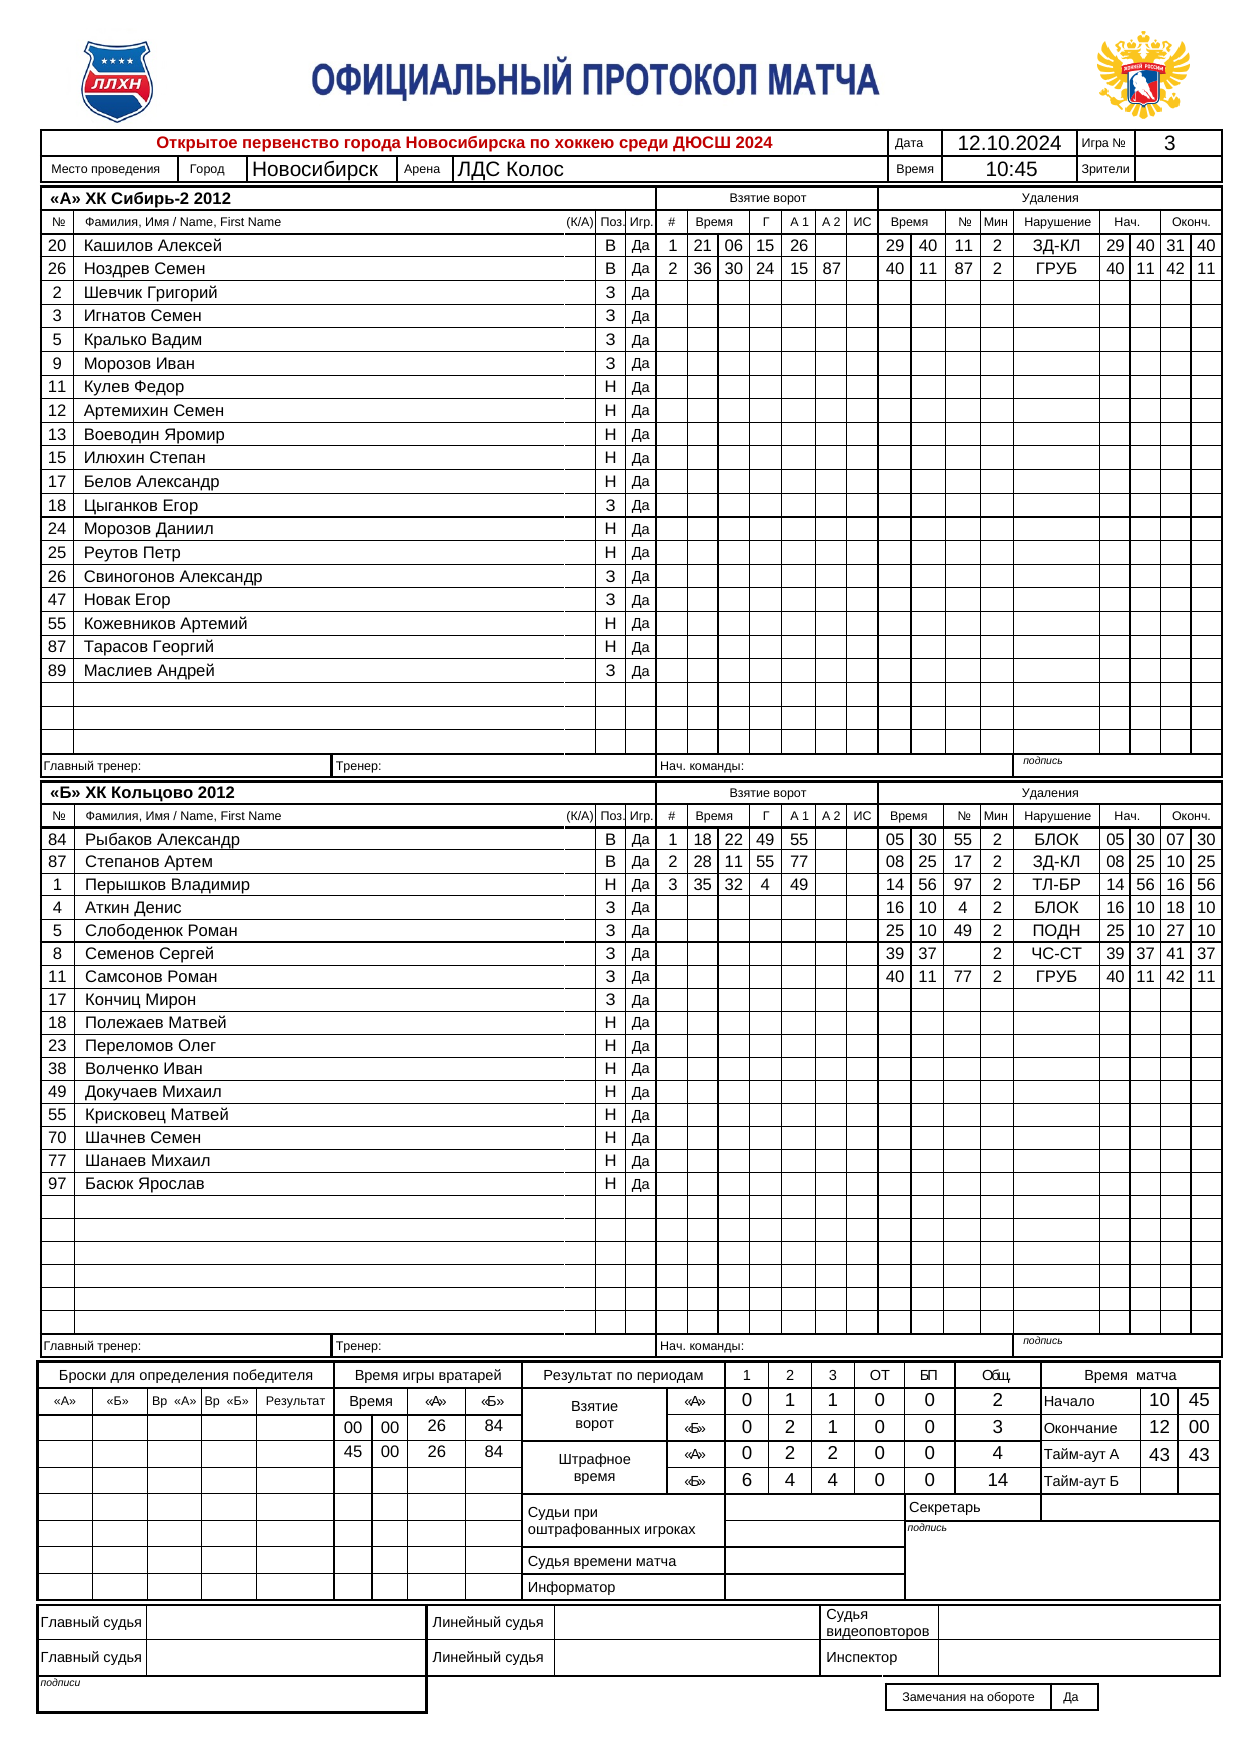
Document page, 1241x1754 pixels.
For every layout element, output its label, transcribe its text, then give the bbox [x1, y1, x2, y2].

table_cell Н [596, 1150, 625, 1172]
table_cell [1131, 989, 1160, 1011]
table_cell Крисковец Матвей [75, 1104, 564, 1126]
table_cell [1100, 659, 1129, 682]
table_cell [626, 1242, 655, 1264]
table_cell [1161, 636, 1190, 658]
table_cell Информатор [523, 1575, 724, 1599]
table_cell Да [626, 636, 655, 658]
table_cell [1100, 1127, 1129, 1149]
table_cell [42, 1265, 74, 1287]
table_cell [657, 281, 687, 303]
table_cell [879, 1173, 910, 1195]
table_cell 25 [1100, 920, 1129, 941]
table_cell # [657, 211, 687, 233]
table_cell [782, 612, 815, 634]
table_cell [1192, 423, 1221, 445]
table_cell [565, 1196, 595, 1218]
table_cell [148, 1416, 201, 1440]
table_cell А 2 [816, 805, 846, 826]
table_cell [257, 1521, 333, 1546]
table_cell Да [626, 829, 655, 849]
table_cell [816, 1242, 846, 1264]
table_cell [782, 1196, 815, 1218]
table_cell [1161, 446, 1190, 469]
table_cell [657, 943, 687, 964]
table_cell 25 [912, 850, 943, 872]
table_cell Да [626, 399, 655, 422]
table_cell 56 [912, 874, 943, 895]
table_cell [946, 328, 980, 351]
table_cell Шачнев Семен [75, 1127, 564, 1149]
table_cell [1161, 730, 1190, 753]
table_cell [719, 896, 749, 918]
table_cell 0 [855, 1415, 904, 1440]
table_cell Белов Александр [74, 470, 564, 493]
table_cell [147, 1640, 425, 1675]
table_cell [750, 636, 781, 658]
table_cell 15 [782, 257, 815, 280]
table_cell 43 [1141, 1441, 1177, 1467]
table_cell [726, 1495, 904, 1520]
table_cell [1131, 565, 1160, 587]
table_cell [1161, 305, 1190, 327]
table_cell [1014, 352, 1099, 374]
table_cell 18 [688, 829, 717, 849]
table_cell 05 [879, 829, 910, 849]
table_cell [816, 1173, 846, 1195]
table_cell [565, 659, 595, 682]
table_cell [1014, 328, 1099, 351]
table_cell (К/А) [565, 211, 595, 233]
table_cell [1100, 588, 1129, 611]
table_cell Докучаев Михаил [75, 1081, 564, 1103]
table_cell [981, 1081, 1013, 1103]
table_cell [981, 1058, 1013, 1079]
picture [5, 28, 1197, 129]
table_cell [879, 565, 910, 587]
table_cell [1131, 1265, 1160, 1287]
table_cell [1014, 659, 1099, 682]
table_cell [847, 920, 877, 941]
table_cell [1014, 1242, 1099, 1264]
table_cell [944, 1127, 980, 1149]
table_cell 49 [42, 1081, 74, 1103]
table_cell [466, 1574, 521, 1599]
table_cell [1131, 1150, 1160, 1172]
table_cell Кончиц Мирон [75, 989, 564, 1011]
table_cell [596, 1242, 625, 1264]
table_cell [688, 943, 717, 964]
table_cell [1100, 636, 1129, 658]
table_cell [688, 1058, 717, 1079]
table_cell [688, 1265, 717, 1287]
table_cell 87 [42, 850, 74, 872]
table_cell Зрители [1078, 157, 1134, 181]
table_cell [946, 470, 980, 493]
table_cell 29 [1100, 235, 1129, 256]
table_cell [719, 612, 749, 634]
table_cell [626, 1288, 655, 1310]
table_cell 2 [812, 1442, 854, 1467]
table_cell [688, 1288, 717, 1310]
table_cell [1014, 470, 1099, 493]
table_cell Да [626, 920, 655, 941]
table_cell [782, 399, 815, 422]
table_cell Да [626, 328, 655, 351]
table_cell 39 [879, 943, 910, 964]
table_cell Нач. [1100, 805, 1160, 826]
table_cell [847, 1127, 877, 1149]
table_cell 30 [912, 829, 943, 849]
table_cell Семенов Сергей [75, 943, 564, 964]
table_cell 07 [1161, 829, 1190, 849]
table_cell [847, 612, 877, 634]
table_cell [782, 1035, 815, 1057]
table_cell 37 [1192, 943, 1221, 964]
table_cell «Б» [93, 1389, 147, 1413]
table_cell [912, 446, 945, 469]
table_cell Да [626, 612, 655, 634]
table_cell [335, 1547, 371, 1573]
table_cell 6 [726, 1468, 768, 1493]
table_cell Н [596, 399, 625, 422]
table_cell [1014, 588, 1099, 611]
table_cell [1192, 1058, 1221, 1079]
table_cell Время [688, 211, 749, 233]
table_cell [782, 494, 815, 516]
table_cell [981, 352, 1013, 374]
table_cell [912, 707, 945, 729]
table_cell 3 [956, 1415, 1040, 1440]
table_cell [688, 1012, 717, 1033]
table_cell [1161, 352, 1190, 374]
table_cell [657, 1035, 687, 1057]
table_cell [1161, 281, 1190, 303]
table_cell № [42, 211, 73, 233]
table_cell [782, 352, 815, 374]
table_cell 11 [1192, 257, 1221, 280]
table_header Дата [889, 131, 941, 155]
table_cell [1192, 659, 1221, 682]
table_cell [816, 920, 846, 941]
table_cell Кожевников Артемий [74, 612, 564, 634]
table_cell [912, 541, 945, 564]
table_cell [657, 612, 687, 634]
table_cell 25 [1131, 850, 1160, 872]
table_cell 27 [1161, 920, 1190, 941]
table_cell [1014, 683, 1099, 706]
table_cell [750, 1012, 781, 1033]
table_cell Да [626, 352, 655, 374]
table_cell Да [626, 943, 655, 964]
table_cell Линейный судья [428, 1606, 554, 1639]
table_cell БЛОК [1014, 829, 1099, 849]
table_cell [688, 470, 717, 493]
table_cell Поз. [596, 805, 625, 826]
table_cell 2 [981, 829, 1013, 849]
table_cell [1161, 565, 1190, 587]
table_cell 4 [750, 874, 781, 895]
table_cell [688, 659, 717, 682]
table_cell подписи [39, 1677, 425, 1711]
table_header БП [905, 1363, 954, 1387]
table_cell [719, 305, 749, 327]
table_cell [719, 281, 749, 303]
table_cell [1100, 1288, 1129, 1310]
table_cell [42, 1242, 74, 1264]
table_cell А 2 [816, 211, 846, 233]
table_cell [148, 1521, 201, 1546]
table_cell [1131, 1127, 1160, 1149]
table_header Да [1052, 1685, 1097, 1709]
table_cell Главный тренер: [42, 1335, 330, 1356]
table_cell [726, 1575, 904, 1599]
table_cell 0 [905, 1389, 954, 1413]
table_cell [1192, 305, 1221, 327]
table_cell З [596, 328, 625, 351]
table_cell 84 [466, 1416, 521, 1440]
table_cell [1014, 1196, 1099, 1218]
table_cell [1131, 1173, 1160, 1195]
table_cell З [596, 352, 625, 374]
table_cell [657, 1265, 687, 1287]
table_cell [565, 636, 595, 658]
table_cell [1161, 423, 1190, 445]
table_cell [981, 565, 1013, 587]
table_header 2 [769, 1363, 811, 1387]
table_cell подпись [906, 1522, 1219, 1599]
table_cell [879, 1311, 910, 1333]
table_cell [148, 1468, 201, 1493]
table_cell [944, 1104, 980, 1126]
table_cell [1100, 470, 1129, 493]
table_cell [626, 683, 655, 706]
table_cell Н [596, 1173, 625, 1195]
table_cell Фамилия, Имя / Name, First Name [75, 805, 565, 826]
table_cell [719, 446, 749, 469]
table_cell Нач. [1100, 211, 1160, 233]
table_cell [912, 1150, 943, 1172]
table_cell [93, 1441, 147, 1467]
table_cell Цыганков Егор [74, 494, 564, 516]
table_header Открытое первенство города Новосибирска по хоккею среди ДЮСШ 2024 [42, 131, 887, 155]
table_cell [565, 989, 595, 1011]
table_cell Слободенюк Роман [75, 920, 564, 941]
table_cell Тарасов Георгий [74, 636, 564, 658]
table_cell [1192, 1288, 1221, 1310]
table_cell [879, 1219, 910, 1241]
table_cell [847, 1288, 877, 1310]
table_cell [565, 541, 595, 564]
table_cell [565, 1081, 595, 1103]
table_cell подпись [1014, 755, 1221, 776]
table_cell # [657, 805, 687, 826]
table_cell [1100, 494, 1129, 516]
table_cell [147, 1606, 425, 1639]
table_cell Главный тренер: [42, 755, 330, 776]
table_cell ЗД-КЛ [1014, 235, 1099, 256]
table_cell [373, 1547, 407, 1573]
table_cell [912, 612, 945, 634]
table_cell 10 [1141, 1389, 1177, 1413]
table_cell [981, 446, 1013, 469]
table_cell [1131, 1104, 1160, 1126]
table_cell Рыбаков Александр [75, 829, 564, 849]
table_cell [1014, 1265, 1099, 1287]
table_cell [847, 989, 877, 1011]
table_cell [912, 423, 945, 445]
table_cell [93, 1547, 147, 1573]
table_cell Фамилия, Имя / Name, First Name [74, 211, 565, 233]
table_cell [750, 423, 781, 445]
table_cell 21 [688, 235, 717, 256]
table_cell [1014, 707, 1099, 729]
table_cell [39, 1416, 92, 1440]
table_cell 08 [879, 850, 910, 872]
table_cell [1161, 1127, 1190, 1149]
table_cell [688, 1311, 717, 1333]
table_cell [816, 352, 846, 374]
table_cell 37 [912, 943, 943, 964]
table_cell 25 [879, 920, 910, 941]
table_cell [946, 707, 980, 729]
table_cell [944, 1173, 980, 1195]
table_cell ТЛ-БР [1014, 874, 1099, 895]
table_cell [657, 494, 687, 516]
table_cell Н [596, 470, 625, 493]
table_cell Да [626, 1150, 655, 1172]
table_cell [816, 1127, 846, 1149]
table_cell 55 [944, 829, 980, 849]
table_cell [750, 943, 781, 964]
table_cell [719, 376, 749, 398]
table_cell 12 [1141, 1415, 1177, 1440]
table_cell [148, 1441, 201, 1467]
table_cell [565, 829, 595, 849]
table_cell [1014, 1058, 1099, 1079]
table_cell [565, 850, 595, 872]
table_cell [688, 1242, 717, 1264]
table_cell 47 [42, 588, 73, 611]
table_cell 77 [944, 966, 980, 987]
table_cell 5 [42, 328, 73, 351]
table_cell Артемихин Семен [74, 399, 564, 422]
table_cell [879, 399, 910, 422]
table_cell 2 [981, 943, 1013, 964]
table_cell [719, 1311, 749, 1333]
table_cell «Б» [668, 1468, 724, 1493]
table_cell Да [626, 518, 655, 540]
table_cell [944, 943, 980, 964]
table_cell [847, 541, 877, 564]
table_cell [782, 1219, 815, 1241]
table_header Общ. [956, 1363, 1040, 1387]
table_cell [596, 707, 625, 729]
table_cell [75, 1196, 564, 1218]
table_cell [847, 1104, 877, 1126]
table_cell Н [596, 612, 625, 634]
table_cell 1 [657, 235, 687, 256]
table_cell [657, 1104, 687, 1126]
table_cell З [596, 659, 625, 682]
table_cell Нач. команды: [657, 1335, 1012, 1356]
table_cell 0 [726, 1415, 768, 1440]
table_cell [657, 1196, 687, 1218]
table_cell [750, 1035, 781, 1057]
table_cell [74, 707, 564, 729]
table_cell [981, 470, 1013, 493]
table_cell [657, 1081, 687, 1103]
table_cell 0 [726, 1442, 768, 1467]
table_cell [1192, 470, 1221, 493]
table_header Игра № [1078, 131, 1134, 155]
table_cell [565, 1219, 595, 1241]
table_cell [74, 683, 564, 706]
table_cell [944, 1265, 980, 1287]
table_cell [1192, 989, 1221, 1011]
table_cell [750, 305, 781, 327]
table_cell [981, 1150, 1013, 1172]
table_cell ИС [847, 805, 877, 826]
table_cell [847, 588, 877, 611]
table_cell [688, 423, 717, 445]
table_cell подпись [1014, 1335, 1221, 1356]
table_cell [719, 1219, 749, 1241]
table_cell 2 [981, 896, 1013, 918]
table_cell З [596, 281, 625, 303]
table_cell 24 [750, 257, 781, 280]
table_cell [879, 352, 910, 374]
table_cell Да [626, 305, 655, 327]
table_cell [1192, 1150, 1221, 1172]
table_cell [1161, 376, 1190, 398]
table_cell [1161, 1081, 1190, 1103]
table_cell [42, 683, 73, 706]
table_cell [847, 399, 877, 422]
table_cell 4 [956, 1442, 1040, 1467]
table_cell 11 [1131, 257, 1160, 280]
table_cell [981, 683, 1013, 706]
table_cell [719, 494, 749, 516]
table_cell [688, 683, 717, 706]
table_cell [466, 1468, 521, 1493]
table_cell Н [596, 518, 625, 540]
table_cell [912, 1173, 943, 1195]
table_cell [1100, 1311, 1129, 1333]
table_cell [335, 1468, 371, 1493]
table_cell 08 [1100, 850, 1129, 872]
table_cell [202, 1468, 256, 1493]
table_cell Н [596, 376, 625, 398]
table_cell [946, 399, 980, 422]
table_cell [466, 1521, 521, 1546]
table_cell Да [626, 1035, 655, 1057]
table_cell [719, 659, 749, 682]
table_cell [816, 1104, 846, 1126]
table_cell Судьи при оштрафованных игроках [523, 1495, 724, 1546]
table_cell [1192, 730, 1221, 753]
table_cell [688, 612, 717, 634]
table_cell [750, 1311, 781, 1333]
table_cell 11 [946, 235, 980, 256]
table_cell [335, 1574, 371, 1599]
table_cell [847, 1012, 877, 1033]
table_cell [688, 636, 717, 658]
table_cell [816, 707, 846, 729]
table_cell [847, 446, 877, 469]
table_cell [782, 636, 815, 658]
table_cell [1179, 1468, 1219, 1493]
table_header Удаления [879, 188, 1221, 209]
table_cell [75, 1311, 564, 1333]
table_cell [719, 352, 749, 374]
table_cell [565, 943, 595, 964]
table_cell [782, 920, 815, 941]
table_cell [1100, 1058, 1129, 1079]
table_cell [1161, 1104, 1190, 1126]
table_cell [879, 707, 910, 729]
table_cell [750, 470, 781, 493]
table_cell [565, 235, 595, 256]
table_cell Кралько Вадим [74, 328, 564, 351]
table_cell [816, 1012, 846, 1033]
table_cell 4 [812, 1468, 854, 1493]
table_cell [847, 636, 877, 658]
table_cell 10:45 [943, 157, 1076, 181]
table_cell [912, 1219, 943, 1241]
table_cell Реутов Петр [74, 541, 564, 564]
table_cell [657, 920, 687, 941]
table_cell [816, 470, 846, 493]
table_cell [726, 1548, 904, 1573]
table_cell [782, 730, 815, 753]
table_cell Да [626, 850, 655, 872]
table_cell [782, 588, 815, 611]
table_cell [688, 1127, 717, 1149]
table_cell [148, 1547, 201, 1573]
table_cell [939, 1606, 1219, 1639]
table_cell [1131, 518, 1160, 540]
table_cell [816, 376, 846, 398]
table_cell [257, 1468, 333, 1493]
table_cell 1 [657, 829, 687, 849]
table_cell В [596, 257, 625, 280]
table_cell [1131, 1196, 1160, 1218]
table_cell 14 [879, 874, 910, 895]
table_cell [847, 235, 877, 256]
table_cell [981, 1104, 1013, 1126]
table_cell [688, 730, 717, 753]
table_cell [626, 1265, 655, 1287]
table_cell [879, 612, 910, 634]
table_cell 49 [944, 920, 980, 941]
table_cell [1192, 1081, 1221, 1103]
table_cell [782, 1288, 815, 1310]
table_cell [565, 683, 595, 706]
table_cell З [596, 966, 625, 987]
table_cell [688, 565, 717, 587]
table_cell 16 [1100, 896, 1129, 918]
table_cell [847, 707, 877, 729]
table_cell Да [626, 235, 655, 256]
table_cell [93, 1416, 147, 1440]
table_cell [782, 943, 815, 964]
table_cell 77 [782, 850, 815, 872]
table_cell [335, 1521, 371, 1546]
table_cell [1161, 328, 1190, 351]
table_cell [847, 896, 877, 918]
table_cell [1131, 588, 1160, 611]
table_cell [719, 636, 749, 658]
table_cell [847, 1311, 877, 1333]
table_cell [1014, 376, 1099, 398]
table_cell [981, 494, 1013, 516]
table_cell [626, 1219, 655, 1241]
table_cell 37 [1131, 943, 1160, 964]
table_cell [688, 376, 717, 398]
table_cell Тренер: [333, 1335, 655, 1356]
table_cell [1014, 1035, 1099, 1057]
table_cell [688, 920, 717, 941]
table_cell 00 [1179, 1415, 1219, 1440]
table_cell Судья видеоповторов [821, 1606, 938, 1639]
table_cell [912, 1012, 943, 1033]
table_cell [847, 1219, 877, 1241]
table_cell 4 [769, 1468, 811, 1493]
table_cell [719, 1288, 749, 1310]
table_cell Мин [981, 211, 1013, 233]
table_cell [816, 659, 846, 682]
table_cell [816, 399, 846, 422]
table_cell [946, 494, 980, 516]
table_cell [981, 1265, 1013, 1287]
table_cell [565, 305, 595, 327]
table_cell [565, 874, 595, 895]
table_cell [1100, 730, 1129, 753]
table_cell [981, 1173, 1013, 1195]
table_cell [1131, 446, 1160, 469]
table_cell 0 [905, 1415, 954, 1440]
table_cell [1192, 1012, 1221, 1033]
table_cell [565, 1104, 595, 1126]
table_cell 26 [408, 1441, 465, 1467]
table_cell [1014, 541, 1099, 564]
table_cell [847, 376, 877, 398]
table_cell Игр. [626, 211, 655, 233]
table_cell [565, 281, 595, 303]
table_cell [719, 1150, 749, 1172]
table_cell [657, 989, 687, 1011]
table_cell Самсонов Роман [75, 966, 564, 987]
table_cell [981, 1196, 1013, 1218]
table_cell Время [688, 805, 749, 826]
table_cell [750, 1219, 781, 1241]
table_cell [1100, 1012, 1129, 1033]
table_cell 0 [855, 1389, 904, 1413]
table_cell 26 [42, 565, 73, 587]
table_cell [750, 328, 781, 351]
table_cell [719, 565, 749, 587]
table_cell [1100, 612, 1129, 634]
table_cell [912, 305, 945, 327]
table_cell [657, 399, 687, 422]
table_cell [750, 518, 781, 540]
table_header «А» ХК Сибирь-2 2012 [42, 188, 655, 209]
table_cell [596, 1196, 625, 1218]
table_cell [750, 707, 781, 729]
table_cell А 1 [782, 211, 815, 233]
table_cell [565, 1012, 595, 1033]
table_cell [981, 281, 1013, 303]
table_cell [879, 376, 910, 398]
table_cell 40 [879, 257, 910, 280]
table_cell [879, 989, 910, 1011]
table_cell [565, 612, 595, 634]
table_cell [1014, 1150, 1099, 1172]
table_cell Степанов Артем [75, 850, 564, 872]
table_cell Морозов Даниил [74, 518, 564, 540]
table_cell [688, 1081, 717, 1103]
table_cell 11 [719, 850, 749, 872]
table_header Время игры вратарей [335, 1363, 521, 1387]
table_cell [1014, 518, 1099, 540]
table_cell [1100, 352, 1129, 374]
table_cell [782, 1150, 815, 1172]
table_cell [981, 423, 1013, 445]
table_cell [565, 518, 595, 540]
table_cell [1014, 612, 1099, 634]
table_cell 40 [912, 235, 945, 256]
table_cell [847, 1081, 877, 1103]
table_cell З [596, 943, 625, 964]
table_header Время матча [1042, 1363, 1219, 1387]
table_cell [42, 730, 73, 753]
table_cell «А» [39, 1389, 92, 1413]
table_cell [688, 399, 717, 422]
table_cell [750, 1058, 781, 1079]
table_cell [816, 874, 846, 895]
table_cell [565, 470, 595, 493]
table_cell 40 [1192, 235, 1221, 256]
table_cell [912, 1196, 943, 1218]
table_cell [750, 1150, 781, 1172]
table_cell [565, 399, 595, 422]
table_cell 55 [42, 612, 73, 634]
table_cell [981, 328, 1013, 351]
table_cell 49 [750, 829, 781, 849]
table_cell Да [626, 1012, 655, 1033]
table_cell 43 [1179, 1441, 1219, 1467]
table_cell 25 [1192, 850, 1221, 872]
table_cell [1161, 1173, 1190, 1195]
table_cell [75, 1219, 564, 1241]
table_cell [688, 281, 717, 303]
table_cell [847, 494, 877, 516]
table_cell [1161, 1265, 1190, 1287]
table_cell 11 [912, 966, 943, 987]
table_cell [719, 920, 749, 941]
table_cell [1161, 659, 1190, 682]
table_cell [75, 1265, 564, 1287]
table_cell [565, 494, 595, 516]
table_cell [1161, 683, 1190, 706]
table_cell 2 [657, 850, 687, 872]
table_cell [1014, 281, 1099, 303]
table_cell Тренер: [333, 755, 655, 776]
table_cell [847, 352, 877, 374]
table_cell Н [596, 1081, 625, 1103]
table_cell 84 [466, 1441, 521, 1467]
table_cell [335, 1494, 371, 1520]
table_cell [565, 376, 595, 398]
table_cell [1131, 683, 1160, 706]
table_cell [816, 588, 846, 611]
table_cell 70 [42, 1127, 74, 1149]
table_cell [202, 1441, 256, 1467]
table_cell 11 [912, 257, 945, 280]
table_cell Г [750, 211, 781, 233]
table_cell 42 [1161, 966, 1190, 987]
table_cell [1014, 636, 1099, 658]
table_cell [1100, 1173, 1129, 1195]
table_cell Н [596, 1058, 625, 1079]
table_cell [408, 1494, 465, 1520]
table_cell 06 [719, 235, 749, 256]
table_cell Взятие ворот [523, 1389, 666, 1440]
table_cell [688, 541, 717, 564]
table_cell [1014, 1104, 1099, 1126]
table_cell [1192, 1242, 1221, 1264]
table_cell [912, 1265, 943, 1287]
table_cell [1161, 1035, 1190, 1057]
table_cell [944, 1219, 980, 1241]
table_cell [944, 1288, 980, 1310]
table_cell [1131, 730, 1160, 753]
table_cell [1100, 707, 1129, 729]
table_cell [847, 874, 877, 895]
table_cell [782, 1081, 815, 1103]
table_cell [816, 850, 846, 872]
table_cell Ноздрев Семен [74, 257, 564, 280]
table_cell [912, 281, 945, 303]
table_cell [657, 1288, 687, 1310]
table_cell [782, 423, 815, 445]
table_cell [1131, 1035, 1160, 1057]
table_cell [750, 565, 781, 587]
table_cell [816, 235, 846, 256]
table_cell [657, 541, 687, 564]
table_cell Г [750, 805, 781, 826]
table_cell [1100, 541, 1129, 564]
table_cell 84 [42, 829, 74, 849]
table_cell [912, 399, 945, 422]
table_cell [782, 1127, 815, 1149]
table_cell [1131, 376, 1160, 398]
table_header Взятие ворот [657, 783, 877, 803]
table_cell [1131, 707, 1160, 729]
table_cell [782, 281, 815, 303]
table_cell Арена [398, 157, 452, 181]
table_cell [657, 896, 687, 918]
table_cell [847, 328, 877, 351]
table_cell 2 [956, 1389, 1040, 1413]
table_cell [816, 896, 846, 918]
table_cell [719, 399, 749, 422]
table_cell [719, 943, 749, 964]
table_cell [39, 1441, 92, 1467]
table_cell [750, 446, 781, 469]
table_cell [847, 1150, 877, 1172]
table_cell [944, 1058, 980, 1079]
table_cell 0 [726, 1389, 768, 1413]
table_cell [657, 1150, 687, 1172]
table_cell 4 [944, 896, 980, 918]
table_cell [1192, 1311, 1221, 1333]
table_cell [657, 470, 687, 493]
table_cell [847, 850, 877, 872]
table_cell З [596, 565, 625, 587]
table_cell [1192, 494, 1221, 516]
table_cell [1161, 588, 1190, 611]
table_cell 29 [879, 235, 910, 256]
table_cell [719, 588, 749, 611]
table_cell [657, 1127, 687, 1149]
table_cell Да [626, 541, 655, 564]
table_cell [1192, 1265, 1221, 1287]
table_cell Оконч. [1161, 805, 1221, 826]
table_cell [719, 1242, 749, 1264]
table_cell [1100, 376, 1129, 398]
table_cell 2 [981, 257, 1013, 280]
table_cell [565, 707, 595, 729]
table_cell [257, 1441, 333, 1467]
table_cell Свиногонов Александр [74, 565, 564, 587]
table_cell [1014, 1127, 1099, 1149]
table_header 3 [1136, 131, 1221, 155]
table_cell 26 [782, 235, 815, 256]
table_cell [912, 659, 945, 682]
table_cell [1131, 399, 1160, 422]
table_cell ЛДС Колос [454, 157, 887, 181]
table_cell Н [596, 1012, 625, 1033]
table_cell [596, 1311, 625, 1333]
table_cell Вр «А» [148, 1389, 201, 1413]
table_cell [816, 989, 846, 1011]
table_cell [1161, 1242, 1190, 1264]
table_cell «Б» [668, 1415, 724, 1440]
table_header Броски для определения победителя [39, 1363, 333, 1387]
table_cell 00 [373, 1416, 407, 1440]
table_cell [202, 1494, 256, 1520]
table_cell [981, 399, 1013, 422]
table_cell 0 [905, 1442, 954, 1467]
table_cell [1136, 157, 1221, 181]
table_cell [1100, 328, 1129, 351]
table_cell [1014, 423, 1099, 445]
table_cell 17 [944, 850, 980, 872]
table_cell [981, 1035, 1013, 1057]
table_cell [1131, 1288, 1160, 1310]
table_cell Н [596, 423, 625, 445]
table_cell [816, 966, 846, 987]
table_cell 15 [750, 235, 781, 256]
table_cell № [946, 211, 980, 233]
table_cell [912, 1242, 943, 1264]
table_cell «А» [408, 1389, 465, 1413]
table_cell [93, 1521, 147, 1546]
table_cell 13 [42, 423, 73, 445]
table_cell [1131, 352, 1160, 374]
table_cell [688, 352, 717, 374]
table_cell [981, 541, 1013, 564]
table_cell [816, 829, 846, 849]
table_cell [879, 328, 910, 351]
table_cell [1161, 470, 1190, 493]
table_cell Да [626, 281, 655, 303]
table_cell [565, 1173, 595, 1195]
table_cell Басюк Ярослав [75, 1173, 564, 1195]
table_cell [750, 966, 781, 987]
table_cell 2 [42, 281, 73, 303]
table_cell [688, 1150, 717, 1172]
table_cell 10 [1131, 896, 1160, 918]
table_cell [946, 683, 980, 706]
table_cell [1014, 305, 1099, 327]
table_cell [1161, 1150, 1190, 1172]
table_cell [657, 328, 687, 351]
table_cell Илюхин Степан [74, 446, 564, 469]
table_cell [719, 1173, 749, 1195]
table_cell Перышков Владимир [75, 874, 564, 895]
table_cell 14 [956, 1468, 1040, 1493]
table_cell [912, 683, 945, 706]
table_cell ГРУБ [1014, 966, 1099, 987]
table_cell З [596, 896, 625, 918]
table_cell [816, 1219, 846, 1241]
table_cell З [596, 920, 625, 941]
table_cell 2 [657, 257, 687, 280]
table_cell Да [626, 659, 655, 682]
table_cell [944, 1035, 980, 1057]
table_cell [879, 730, 910, 753]
table_cell [847, 257, 877, 280]
table_cell [39, 1494, 92, 1520]
table_cell [750, 1196, 781, 1218]
table_cell Да [626, 588, 655, 611]
table_cell [373, 1521, 407, 1546]
table_cell [42, 1311, 74, 1333]
table_cell [202, 1547, 256, 1573]
table_cell [912, 376, 945, 398]
table_cell [719, 1058, 749, 1079]
table_cell Нач. команды: [657, 755, 1012, 776]
table_cell [93, 1574, 147, 1599]
table_cell Да [626, 1058, 655, 1079]
table_cell [946, 730, 980, 753]
table_cell ЗД-КЛ [1014, 850, 1099, 872]
table_cell [1131, 423, 1160, 445]
table_cell 30 [1131, 829, 1160, 849]
table_cell 14 [1100, 874, 1129, 895]
table_cell [1192, 1196, 1221, 1218]
table_cell 16 [1161, 874, 1190, 895]
table_cell [596, 730, 625, 753]
table_cell [750, 352, 781, 374]
table_cell [565, 1311, 595, 1333]
table_cell Оконч. [1161, 211, 1221, 233]
table_cell [657, 966, 687, 987]
table_cell [1161, 1196, 1190, 1218]
table_cell [1192, 612, 1221, 634]
table_cell Результат [257, 1389, 333, 1413]
table_cell Судья времени матча [523, 1548, 724, 1573]
table_cell [782, 707, 815, 729]
table_cell [596, 1288, 625, 1310]
table_cell [847, 829, 877, 849]
table_cell 1 [812, 1389, 854, 1413]
table_cell [912, 518, 945, 540]
table_cell [782, 328, 815, 351]
table_cell 36 [688, 257, 717, 280]
table_cell 05 [1100, 829, 1129, 849]
table_cell Н [596, 874, 625, 895]
table_cell [782, 518, 815, 540]
table_cell [202, 1574, 256, 1599]
table_cell [816, 565, 846, 587]
table_cell [626, 707, 655, 729]
table_cell Да [626, 1104, 655, 1126]
table_cell [565, 423, 595, 445]
table_cell [1014, 1219, 1099, 1241]
table_cell [565, 1150, 595, 1172]
table_cell [816, 636, 846, 658]
table_cell 10 [1192, 896, 1221, 918]
table_cell [565, 352, 595, 374]
table_cell [1192, 1035, 1221, 1057]
table_cell [847, 683, 877, 706]
table_cell [847, 305, 877, 327]
table_cell 45 [335, 1441, 371, 1467]
table_cell [626, 1196, 655, 1218]
table_cell Кашилов Алексей [74, 235, 564, 256]
table_cell [1161, 707, 1190, 729]
table_cell Аткин Денис [75, 896, 564, 918]
table_cell [782, 470, 815, 493]
table_cell [946, 565, 980, 587]
table_cell [782, 1242, 815, 1264]
table_cell ГРУБ [1014, 257, 1099, 280]
table_cell [719, 1265, 749, 1287]
table_cell 20 [42, 235, 73, 256]
table_cell Время [335, 1389, 407, 1413]
table_cell 38 [42, 1058, 74, 1079]
table_cell [750, 1104, 781, 1126]
table_cell [688, 305, 717, 327]
table_cell [93, 1494, 147, 1520]
table_cell [719, 966, 749, 987]
table_cell 32 [719, 874, 749, 895]
table_cell [750, 1265, 781, 1287]
table_cell [946, 541, 980, 564]
table_cell [1014, 1081, 1099, 1103]
table_cell [42, 1219, 74, 1241]
table_cell [879, 1242, 910, 1264]
table_cell [1161, 518, 1190, 540]
table_cell З [596, 494, 625, 516]
table_cell [847, 1058, 877, 1079]
table_cell [1100, 1242, 1129, 1264]
table_cell [879, 1081, 910, 1103]
table_cell [750, 588, 781, 611]
table_cell [879, 423, 910, 445]
table_cell [657, 518, 687, 540]
table_cell [1100, 1219, 1129, 1241]
table_cell [1161, 399, 1190, 422]
table_cell [565, 730, 595, 753]
table_cell [912, 328, 945, 351]
table_cell [719, 423, 749, 445]
table_cell [782, 1311, 815, 1333]
table_cell 28 [688, 850, 717, 872]
table_cell [912, 588, 945, 611]
table_cell [944, 1242, 980, 1264]
table_cell [782, 966, 815, 987]
table_cell [912, 1081, 943, 1103]
table_cell [1100, 1196, 1129, 1218]
table_cell [816, 494, 846, 516]
table_cell [1100, 683, 1129, 706]
table_cell Воеводин Яромир [74, 423, 564, 445]
table_cell [1100, 1081, 1129, 1103]
table_cell [565, 1127, 595, 1149]
table_cell [657, 683, 687, 706]
table_cell [816, 1035, 846, 1057]
table_cell Н [596, 446, 625, 469]
table_cell [946, 518, 980, 540]
table_cell [657, 1311, 687, 1333]
table_cell [847, 565, 877, 587]
table_cell [816, 305, 846, 327]
table_cell [912, 1311, 943, 1333]
table_cell 25 [42, 541, 73, 564]
table_cell [981, 707, 1013, 729]
table_cell 2 [981, 920, 1013, 941]
table_cell [688, 494, 717, 516]
table_cell «Б » [466, 1389, 521, 1413]
table_cell [1100, 1104, 1129, 1126]
table_cell [981, 1311, 1013, 1333]
table_cell [688, 966, 717, 987]
table_cell [816, 612, 846, 634]
table_cell [1100, 423, 1129, 445]
table_cell [202, 1521, 256, 1546]
table_cell [816, 1311, 846, 1333]
table_cell 97 [42, 1173, 74, 1195]
table_cell [1131, 1058, 1160, 1079]
table_cell Полежаев Матвей [75, 1012, 564, 1033]
table_cell ПОДН [1014, 920, 1099, 941]
table_cell [1161, 1058, 1190, 1079]
table_cell [750, 1288, 781, 1310]
table_cell [1131, 612, 1160, 634]
table_cell [565, 1058, 595, 1079]
table_cell 0 [855, 1442, 904, 1467]
table_cell [1131, 541, 1160, 564]
table_cell [912, 989, 943, 1011]
table_cell Да [626, 989, 655, 1011]
table_header Удаления [879, 783, 1221, 803]
table_cell [148, 1494, 201, 1520]
table_cell [1131, 1242, 1160, 1264]
table_cell 2 [981, 235, 1013, 256]
table_cell «А» [668, 1442, 724, 1467]
table_cell [373, 1494, 407, 1520]
table_cell Да [626, 257, 655, 280]
table_cell [1192, 399, 1221, 422]
table_cell [1192, 328, 1221, 351]
table_cell [816, 423, 846, 445]
table_cell [946, 423, 980, 445]
table_cell [816, 281, 846, 303]
table_cell [944, 1081, 980, 1103]
table_cell В [596, 235, 625, 256]
table_cell [555, 1606, 819, 1639]
table_cell [1131, 636, 1160, 658]
table_cell 40 [879, 966, 910, 987]
table_cell 87 [816, 257, 846, 280]
table_cell Да [626, 966, 655, 987]
table_cell 16 [879, 896, 910, 918]
table_cell Окончание [1042, 1415, 1140, 1440]
table_cell ЧС-СТ [1014, 943, 1099, 964]
table_cell [202, 1416, 256, 1440]
table_cell [750, 730, 781, 753]
table_cell [1100, 518, 1129, 540]
table_cell [657, 1058, 687, 1079]
table_cell [750, 659, 781, 682]
table_cell [782, 446, 815, 469]
table_cell [257, 1494, 333, 1520]
table_cell [1192, 352, 1221, 374]
table_cell [565, 1035, 595, 1057]
table_cell [847, 423, 877, 445]
table_cell [1014, 1311, 1099, 1333]
table_cell 10 [1161, 850, 1190, 872]
table_cell [816, 683, 846, 706]
table_cell «А» [668, 1389, 724, 1413]
table_cell 40 [1100, 966, 1129, 987]
table_cell [816, 541, 846, 564]
table_cell [816, 730, 846, 753]
table_cell 55 [750, 850, 781, 872]
table_cell [939, 1640, 1219, 1675]
table_cell [879, 659, 910, 682]
table_cell Тайм-аут А [1042, 1441, 1140, 1467]
table_cell 35 [688, 874, 717, 895]
table_cell [657, 1173, 687, 1195]
table_cell Волченко Иван [75, 1058, 564, 1079]
table_cell [946, 612, 980, 634]
table_cell [408, 1574, 465, 1599]
table_cell 10 [912, 920, 943, 941]
table_cell [657, 1219, 687, 1241]
table_cell [719, 541, 749, 564]
table_cell 40 [1100, 257, 1129, 280]
table_cell 89 [42, 659, 73, 682]
table_cell [1161, 989, 1190, 1011]
table_cell [1141, 1468, 1177, 1493]
table_cell [688, 588, 717, 611]
table_cell [373, 1574, 407, 1599]
table_cell [657, 423, 687, 445]
table_cell [719, 707, 749, 729]
table_cell [816, 943, 846, 964]
table_cell [750, 612, 781, 634]
table_cell Шевчик Григорий [74, 281, 564, 303]
table_cell [816, 1265, 846, 1287]
table_cell [565, 257, 595, 280]
table_cell Секретарь [906, 1495, 1040, 1520]
table_cell 18 [42, 494, 73, 516]
table_cell [981, 1127, 1013, 1149]
table_cell [912, 494, 945, 516]
table_cell [981, 305, 1013, 327]
table_cell [981, 659, 1013, 682]
table_cell [1100, 281, 1129, 303]
table_cell ИС [847, 211, 877, 233]
table_cell 2 [981, 850, 1013, 872]
table_cell [912, 470, 945, 493]
table_cell [719, 989, 749, 1011]
table_cell 55 [42, 1104, 74, 1126]
table_cell [782, 1058, 815, 1079]
table_cell [879, 1058, 910, 1079]
table_cell 11 [1131, 966, 1160, 987]
table_cell 40 [1131, 235, 1160, 256]
table_cell 49 [782, 874, 815, 895]
table_cell [946, 588, 980, 611]
table_cell [1014, 989, 1099, 1011]
table_cell [657, 636, 687, 658]
table_cell 8 [42, 943, 74, 964]
table_cell [719, 1196, 749, 1218]
table_cell [782, 683, 815, 706]
table_cell Тайм-аут Б [1042, 1468, 1140, 1493]
table_cell [657, 659, 687, 682]
table_cell [879, 281, 910, 303]
table_cell [847, 1035, 877, 1057]
table_cell Морозов Иван [74, 352, 564, 374]
table_cell [1100, 989, 1129, 1011]
table_cell [719, 683, 749, 706]
table_cell [944, 1311, 980, 1333]
table_cell 56 [1192, 874, 1221, 895]
table_cell Мин [981, 805, 1013, 826]
table_cell [719, 1104, 749, 1126]
table_cell [981, 730, 1013, 753]
table_cell [912, 1127, 943, 1149]
table_cell [428, 1677, 882, 1711]
table_cell [750, 1173, 781, 1195]
table_cell Игнатов Семен [74, 305, 564, 327]
table_cell Да [626, 1081, 655, 1103]
table_cell [847, 470, 877, 493]
table_cell Да [626, 494, 655, 516]
table_cell [750, 1242, 781, 1264]
table_cell [912, 1288, 943, 1310]
table_cell [565, 966, 595, 987]
table_cell [816, 1288, 846, 1310]
table_cell [657, 565, 687, 587]
table_cell [879, 494, 910, 516]
table_cell 5 [42, 920, 74, 941]
table_cell [879, 636, 910, 658]
table_cell [750, 1127, 781, 1149]
table_cell Игр. [626, 805, 655, 826]
table_cell [1192, 1104, 1221, 1126]
table_cell 23 [42, 1035, 74, 1057]
table_cell 87 [946, 257, 980, 280]
table_cell Главный судья [39, 1606, 146, 1639]
table_cell [750, 281, 781, 303]
table_cell [42, 707, 73, 729]
table_cell [408, 1547, 465, 1573]
table_cell Линейный судья [428, 1640, 554, 1675]
table_cell [466, 1547, 521, 1573]
table_cell [750, 989, 781, 1011]
table_cell В [596, 850, 625, 872]
table_cell [1192, 683, 1221, 706]
table_cell [912, 636, 945, 658]
table_cell Н [596, 636, 625, 658]
table_cell [782, 896, 815, 918]
table_cell [847, 1173, 877, 1195]
table_cell [719, 1012, 749, 1033]
table_cell [750, 896, 781, 918]
table_cell [565, 1265, 595, 1287]
table_cell 24 [42, 518, 73, 540]
table_cell 10 [1192, 920, 1221, 941]
table_cell [565, 588, 595, 611]
table_cell [1131, 1219, 1160, 1241]
table_header 12.10.2024 [943, 131, 1076, 155]
table_cell 26 [42, 257, 73, 280]
table_cell [688, 1104, 717, 1126]
table_cell 22 [719, 829, 749, 849]
table_cell [879, 1288, 910, 1310]
table_cell Да [626, 874, 655, 895]
table_cell [782, 1104, 815, 1126]
table_cell [816, 446, 846, 469]
table_cell [1161, 1219, 1190, 1241]
table_cell 1 [42, 874, 74, 895]
table_cell [1131, 1081, 1160, 1103]
table_cell [1192, 1173, 1221, 1195]
table_cell [944, 989, 980, 1011]
table_cell Да [626, 565, 655, 587]
table_cell [1192, 588, 1221, 611]
table_cell [879, 1150, 910, 1172]
table_cell [39, 1574, 92, 1599]
table_cell [555, 1640, 819, 1675]
table_header Результат по периодам [523, 1363, 724, 1387]
table_cell Время [879, 211, 945, 233]
table_cell 97 [944, 874, 980, 895]
table_cell [750, 1081, 781, 1103]
table_cell [74, 730, 564, 753]
table_cell [816, 1150, 846, 1172]
table_cell [1014, 1288, 1099, 1310]
table_cell [946, 446, 980, 469]
table_cell 39 [1100, 943, 1129, 964]
table_cell [946, 281, 980, 303]
table_cell [719, 1081, 749, 1103]
table_cell 1 [769, 1389, 811, 1413]
table_cell Поз. [596, 211, 625, 233]
table_cell [816, 1058, 846, 1079]
table_cell 2 [981, 966, 1013, 987]
table_header Взятие ворот [657, 188, 877, 209]
table_cell [981, 989, 1013, 1011]
table_cell [879, 446, 910, 469]
table_cell [1161, 1311, 1190, 1333]
table_cell [565, 1288, 595, 1310]
table_cell 2 [769, 1442, 811, 1467]
table_cell [883, 1677, 1220, 1681]
table_cell [879, 1265, 910, 1287]
table_cell Новак Егор [74, 588, 564, 611]
table_cell В [596, 829, 625, 849]
table_cell Инспектор [821, 1640, 938, 1675]
table_cell [1192, 1127, 1221, 1149]
table_cell [657, 730, 687, 753]
table_cell [946, 352, 980, 374]
table_cell [750, 920, 781, 941]
table_cell [148, 1574, 201, 1599]
table_cell [847, 730, 877, 753]
table_cell Новосибирск [248, 157, 396, 181]
table_cell [1161, 541, 1190, 564]
table_cell [1192, 281, 1221, 303]
table_cell [565, 920, 595, 941]
table_cell [565, 565, 595, 587]
table_cell [626, 1311, 655, 1333]
table_cell Да [626, 896, 655, 918]
table_cell 18 [42, 1012, 74, 1033]
table_cell [1131, 494, 1160, 516]
table_cell [879, 683, 910, 706]
table_cell Главный судья [39, 1640, 146, 1675]
table_cell Н [596, 1104, 625, 1126]
table_cell 17 [42, 989, 74, 1011]
table_cell Время [879, 805, 943, 826]
table_cell [847, 966, 877, 987]
table_cell [688, 518, 717, 540]
table_header 3 [812, 1363, 854, 1387]
table_cell [657, 1242, 687, 1264]
table_cell [565, 446, 595, 469]
table_cell 56 [1131, 874, 1160, 895]
table_cell [1131, 281, 1160, 303]
table_cell [1014, 1012, 1099, 1033]
table_cell [816, 328, 846, 351]
table_cell 15 [42, 446, 73, 469]
table_cell [1192, 565, 1221, 587]
table_cell [1100, 1265, 1129, 1287]
table_cell 9 [42, 352, 73, 374]
table_cell [750, 683, 781, 706]
table_cell (К/А) [565, 805, 595, 826]
table_cell [946, 636, 980, 658]
table_cell [257, 1416, 333, 1440]
table_cell [75, 1242, 564, 1264]
table_cell [1100, 565, 1129, 587]
table_cell [1192, 1219, 1221, 1241]
table_cell 0 [855, 1468, 904, 1493]
table_cell [657, 352, 687, 374]
table_cell [42, 1288, 74, 1310]
table_cell [981, 518, 1013, 540]
table_cell 41 [1161, 943, 1190, 964]
table_cell [847, 1242, 877, 1264]
table_cell 55 [782, 829, 815, 849]
table_cell 11 [1192, 966, 1221, 987]
table_cell 3 [657, 874, 687, 895]
table_cell [257, 1547, 333, 1573]
table_cell 1 [812, 1415, 854, 1440]
table_cell 18 [1161, 896, 1190, 918]
table_cell [1100, 305, 1129, 327]
table_cell [719, 1035, 749, 1057]
table_cell [565, 896, 595, 918]
table_cell [1014, 399, 1099, 422]
table_cell [879, 518, 910, 540]
table_cell [1161, 1288, 1190, 1310]
table_cell [750, 376, 781, 398]
table_cell [944, 1150, 980, 1172]
table_cell [42, 1196, 74, 1218]
table_cell [782, 565, 815, 587]
table_cell [981, 1288, 1013, 1310]
table_cell [466, 1494, 521, 1520]
table_cell [847, 281, 877, 303]
table_cell [1192, 518, 1221, 540]
table_cell [912, 1058, 943, 1079]
table_cell [981, 588, 1013, 611]
table_cell [879, 470, 910, 493]
table_cell [750, 494, 781, 516]
table_cell Место проведения [42, 157, 177, 181]
table_cell 30 [1192, 829, 1221, 849]
table_cell [1100, 399, 1129, 422]
table_cell Кулев Федор [74, 376, 564, 398]
table_cell Да [626, 1173, 655, 1195]
table_cell Нарушение [1014, 211, 1099, 233]
table_cell 31 [1161, 235, 1190, 256]
table_cell [1131, 1311, 1160, 1333]
table_cell [688, 707, 717, 729]
table_cell [39, 1547, 92, 1573]
table_cell [1100, 446, 1129, 469]
table_cell Н [596, 1127, 625, 1149]
table_cell З [596, 305, 625, 327]
table_cell 2 [769, 1415, 811, 1440]
table_cell [879, 1196, 910, 1218]
table_cell 77 [42, 1150, 74, 1172]
table_cell Город [179, 157, 246, 181]
table_cell [782, 1265, 815, 1287]
table_cell [1131, 305, 1160, 327]
table_cell 11 [42, 376, 73, 398]
table_cell Шанаев Михаил [75, 1150, 564, 1172]
table_cell [946, 305, 980, 327]
table_cell [1014, 565, 1099, 587]
table_cell 26 [408, 1416, 465, 1440]
table_cell [1192, 707, 1221, 729]
table_cell [879, 1035, 910, 1057]
table_cell [944, 1196, 980, 1218]
table_cell [879, 1012, 910, 1033]
table_cell 4 [42, 896, 74, 918]
table_cell [657, 446, 687, 469]
table_cell [782, 1012, 815, 1033]
table_cell [847, 1196, 877, 1218]
table_cell [750, 399, 781, 422]
table_cell [879, 1104, 910, 1126]
table_cell Начало [1042, 1389, 1140, 1413]
table_cell [1192, 376, 1221, 398]
table_cell [657, 305, 687, 327]
table_cell Нарушение [1014, 805, 1099, 826]
table_header Замечания на обороте [887, 1685, 1050, 1709]
table_cell [782, 376, 815, 398]
table_cell [816, 1196, 846, 1218]
table_cell [879, 541, 910, 564]
table_cell 00 [335, 1416, 371, 1440]
table_cell [688, 896, 717, 918]
table_cell [912, 565, 945, 587]
table_cell [912, 352, 945, 374]
table_cell [782, 541, 815, 564]
table_cell 11 [42, 966, 74, 987]
table_cell [626, 730, 655, 753]
table_cell [1161, 1012, 1190, 1033]
table_cell [946, 376, 980, 398]
table_cell Вр «Б» [202, 1389, 256, 1413]
table_cell Переломов Олег [75, 1035, 564, 1057]
table_cell [944, 1012, 980, 1033]
table_cell Да [626, 1127, 655, 1149]
table_cell БЛОК [1014, 896, 1099, 918]
table_cell [1192, 541, 1221, 564]
table_cell [816, 1081, 846, 1103]
table_cell З [596, 989, 625, 1011]
table_cell № [42, 805, 74, 826]
table_cell [912, 730, 945, 753]
table_cell Штрафное время [523, 1442, 666, 1493]
table_cell [688, 989, 717, 1011]
table_cell [981, 1012, 1013, 1033]
table_cell [1100, 1150, 1129, 1172]
table_cell [981, 1219, 1013, 1241]
table_cell [719, 328, 749, 351]
table_cell [1131, 328, 1160, 351]
table_cell А 1 [782, 805, 815, 826]
table_cell Да [626, 423, 655, 445]
table_cell 17 [42, 470, 73, 493]
table_cell [688, 328, 717, 351]
table_header «Б» ХК Кольцово 2012 [42, 783, 655, 803]
table_cell [726, 1521, 904, 1546]
table_cell [912, 1104, 943, 1126]
table_cell [1161, 494, 1190, 516]
table_cell [1014, 494, 1099, 516]
table_cell [1100, 1035, 1129, 1057]
table_cell З [596, 588, 625, 611]
table_cell 2 [981, 874, 1013, 895]
table_cell [565, 328, 595, 351]
table_cell Маслиев Андрей [74, 659, 564, 682]
table_cell [879, 1127, 910, 1149]
table_cell 3 [42, 305, 73, 327]
table_cell [847, 1265, 877, 1287]
table_cell Да [626, 470, 655, 493]
table_cell [719, 518, 749, 540]
table_cell [688, 1035, 717, 1057]
table_cell [373, 1468, 407, 1493]
table_cell [408, 1468, 465, 1493]
table_cell [657, 376, 687, 398]
table_cell [782, 989, 815, 1011]
table_cell [879, 588, 910, 611]
table_cell [719, 470, 749, 493]
table_cell [981, 636, 1013, 658]
table_cell [1192, 446, 1221, 469]
table_cell Время [889, 157, 941, 181]
table_cell 10 [912, 896, 943, 918]
table_cell [879, 305, 910, 327]
table_cell [1014, 1173, 1099, 1195]
table_cell [1131, 659, 1160, 682]
table_cell 12 [42, 399, 73, 422]
table_cell [981, 612, 1013, 634]
table_cell № [944, 805, 980, 826]
table_cell 0 [905, 1468, 954, 1493]
table_cell [1014, 730, 1099, 753]
table_cell [596, 1219, 625, 1241]
table_cell [816, 518, 846, 540]
table_cell 87 [42, 636, 73, 658]
table_cell [1099, 1682, 1220, 1711]
table_cell [946, 659, 980, 682]
table_header ОТ [855, 1363, 904, 1387]
table_cell [1014, 446, 1099, 469]
table_cell [847, 943, 877, 964]
table_cell [782, 305, 815, 327]
table_cell Да [626, 446, 655, 469]
table_cell [565, 1242, 595, 1264]
table_cell [1192, 636, 1221, 658]
table_cell [1131, 470, 1160, 493]
table_cell [750, 541, 781, 564]
table_cell [596, 683, 625, 706]
table_cell [981, 1242, 1013, 1264]
table_cell [981, 376, 1013, 398]
table_cell [912, 1035, 943, 1057]
table_cell [657, 588, 687, 611]
table_cell 10 [1131, 920, 1160, 941]
table_cell Да [626, 376, 655, 398]
table_cell [39, 1468, 92, 1493]
table_cell [719, 730, 749, 753]
table_cell [596, 1265, 625, 1287]
table_cell 30 [719, 257, 749, 280]
table_cell [657, 707, 687, 729]
table_cell [782, 659, 815, 682]
table_cell [257, 1574, 333, 1599]
table_cell Н [596, 541, 625, 564]
table_cell [847, 518, 877, 540]
table_cell [39, 1521, 92, 1546]
table_cell [688, 1219, 717, 1241]
table_cell [1042, 1495, 1219, 1520]
table_cell Н [596, 1035, 625, 1057]
table_cell [688, 1196, 717, 1218]
table_cell 00 [373, 1441, 407, 1467]
table_cell [93, 1468, 147, 1493]
table_cell [688, 446, 717, 469]
table_cell [847, 659, 877, 682]
table_cell [688, 1173, 717, 1195]
table_cell [719, 1127, 749, 1149]
table_header 1 [726, 1363, 768, 1387]
table_cell [782, 1173, 815, 1195]
table_cell 42 [1161, 257, 1190, 280]
table_cell [1131, 1012, 1160, 1033]
table_cell [657, 1012, 687, 1033]
table_cell [75, 1288, 564, 1310]
table_cell [408, 1521, 465, 1546]
table_cell [1161, 612, 1190, 634]
table_cell 45 [1179, 1389, 1219, 1413]
